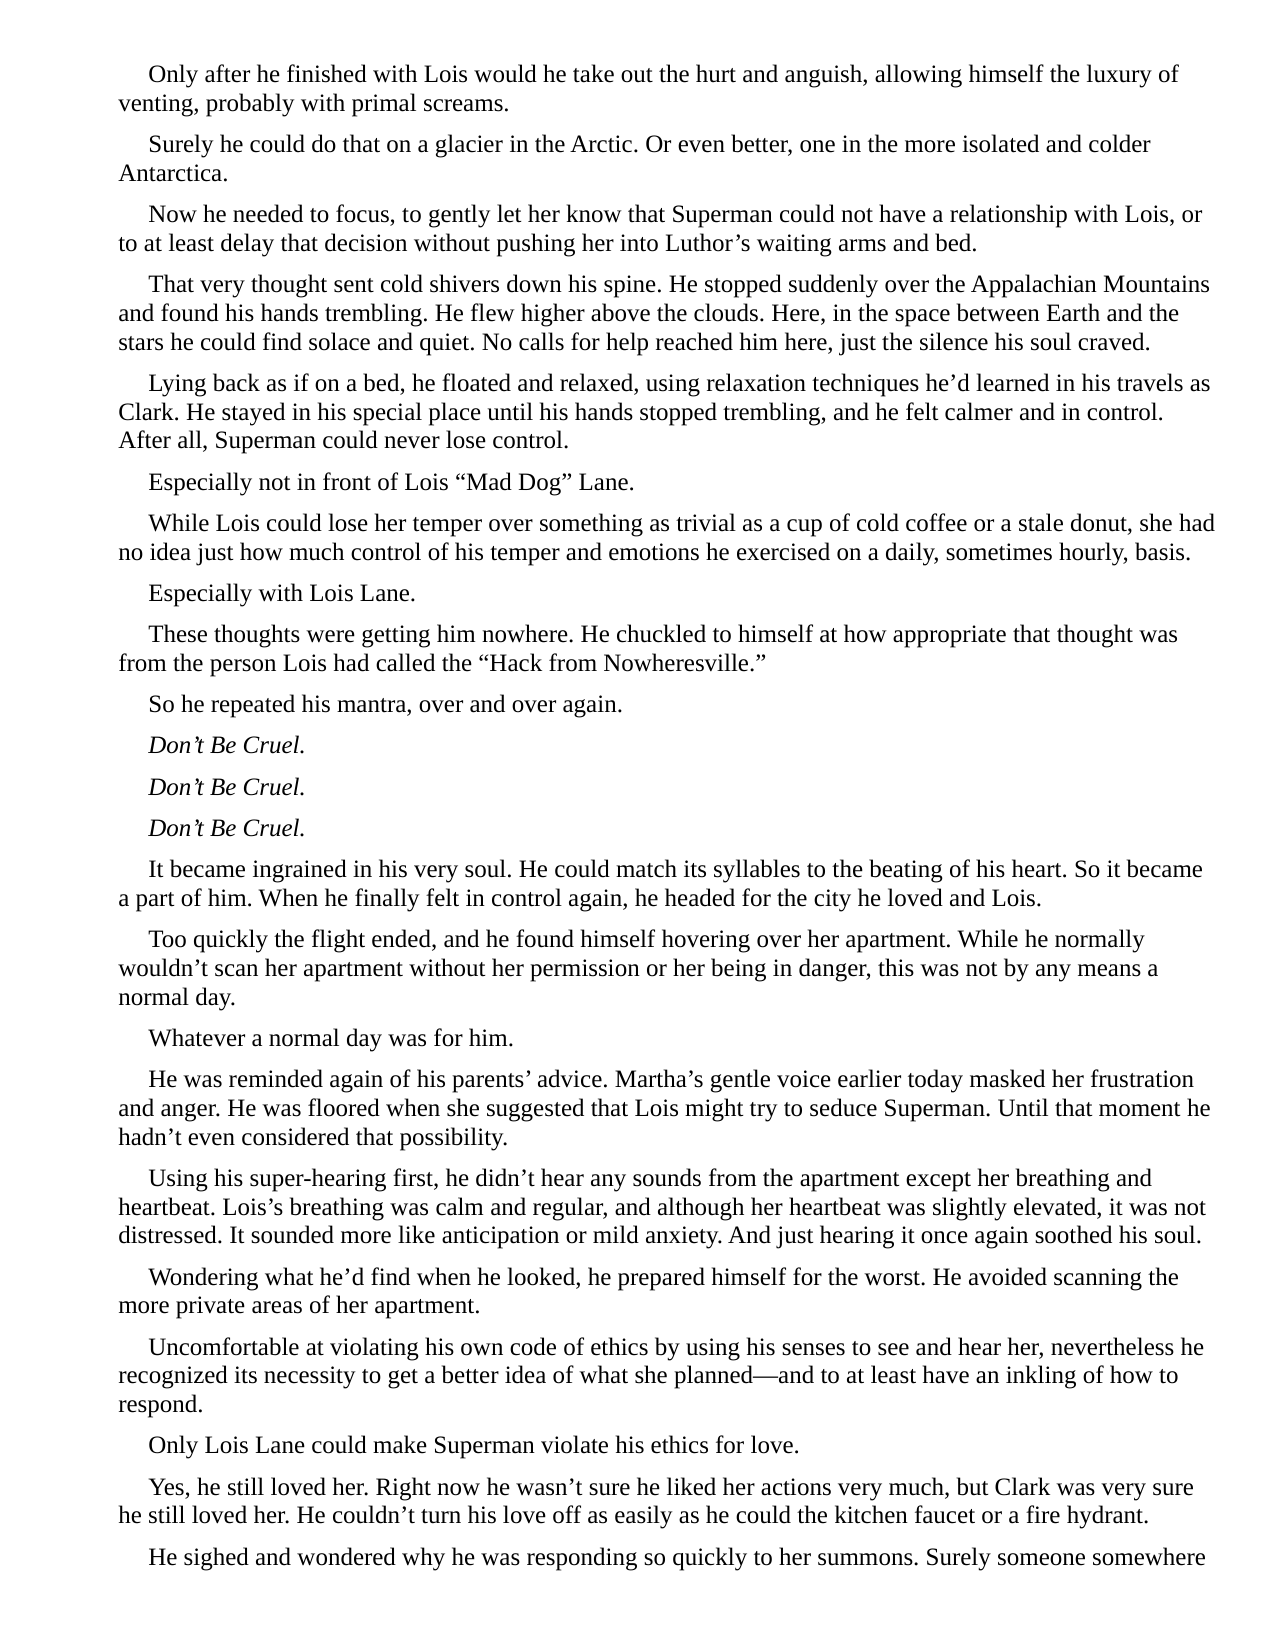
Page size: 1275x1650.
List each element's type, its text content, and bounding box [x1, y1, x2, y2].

text Yes, he still loved her. Right now he wasn’t sure he liked her actions very much, but Clark was very sure he still loved her. He couldn’t turn his love off as easily as he could the kitchen faucet or a fire hydrant. [118, 1472, 1216, 1529]
text Only after he finished with Lois would he take out the hurt and anguish, allowing himself the luxury of venting, probably with primal screams. [118, 59, 1216, 117]
text Especially not in front of Lois “Mad Dog” Lane. [118, 467, 1216, 495]
text Especially with Lois Lane. [118, 578, 1216, 607]
text These thoughts were getting him nowhere. He chuckled to himself at how appropriate that thought was from the person Lois had called the “Hack from Nowheresville.” [118, 619, 1216, 677]
text Lying back as if on a bed, he floated and relaxed, using relaxation techniques he’d learned in his travels as Clark. He stayed in his special place until his hands stopped trembling, and he felt calmer and in control. After all, Superman could never lose control. [118, 368, 1216, 454]
text Uncomfortable at violating his own code of ethics by using his senses to see and hear her, nevertheless he recognized its necessity to get a better idea of what she planned—and to at least have an inkling of how to respond. [118, 1332, 1216, 1418]
text It became ingrained in his very soul. He could match its syllables to the beating of his heart. So it became a part of him. When he finally felt in control again, he headed for the city he loved and Lois. [118, 854, 1216, 912]
text While Lois could lose her temper over something as trivial as a cup of cold coffee or a stale donut, she had no idea just how much control of his temper and emotions he exercised on a daily, sometimes hourly, basis. [118, 508, 1216, 565]
text He sighed and wondered why he was responding so quickly to her summons. Surely someone somewhere [118, 1542, 1216, 1570]
text Surely he could do that on a glacier in the Arctic. Or even better, one in the more isolated and colder Antarctica. [118, 129, 1216, 187]
text Don’t Be Cruel. [118, 813, 1216, 842]
text He was reminded again of his parents’ advice. Martha’s gentle voice earlier today masked her frustration and anger. He was floored when she suggested that Lois might try to seduce Superman. Until that moment he hadn’t even considered that possibility. [118, 1064, 1216, 1150]
text Wondering what he’d find when he looked, he prepared himself for the worst. He avoided scanning the more private areas of her apartment. [118, 1262, 1216, 1319]
text Now he needed to focus, to gently let her know that Superman could not have a relationship with Lois, or to at least delay that decision without pushing her into Luthor’s waiting arms and bed. [118, 199, 1216, 257]
text Only Lois Lane could make Superman violate his ethics for love. [118, 1430, 1216, 1459]
text Using his super-hearing first, he didn’t hear any sounds from the apartment except her breathing and heartbeat. Lois’s breathing was calm and regular, and although her heartbeat was slightly elevated, it was not distressed. It sounded more like anticipation or mild anxiety. And just hearing it once again soothed his soul. [118, 1163, 1216, 1249]
text Don’t Be Cruel. [118, 772, 1216, 800]
text That very thought sent cold shivers down his spine. He stopped suddenly over the Appalachian Mountains and found his hands trembling. He flew higher above the clouds. Here, in the space between Earth and the stars he could find solace and quiet. No calls for help reached him here, just the silence his soul craved. [118, 269, 1216, 355]
text So he repeated his mantra, over and over again. [118, 689, 1216, 718]
text Too quickly the flight ended, and he found himself hovering over her apartment. While he normally wouldn’t scan her apartment without her permission or her being in danger, this was not by any means a normal day. [118, 924, 1216, 1010]
text Don’t Be Cruel. [118, 730, 1216, 759]
text Whatever a normal day was for him. [118, 1023, 1216, 1052]
